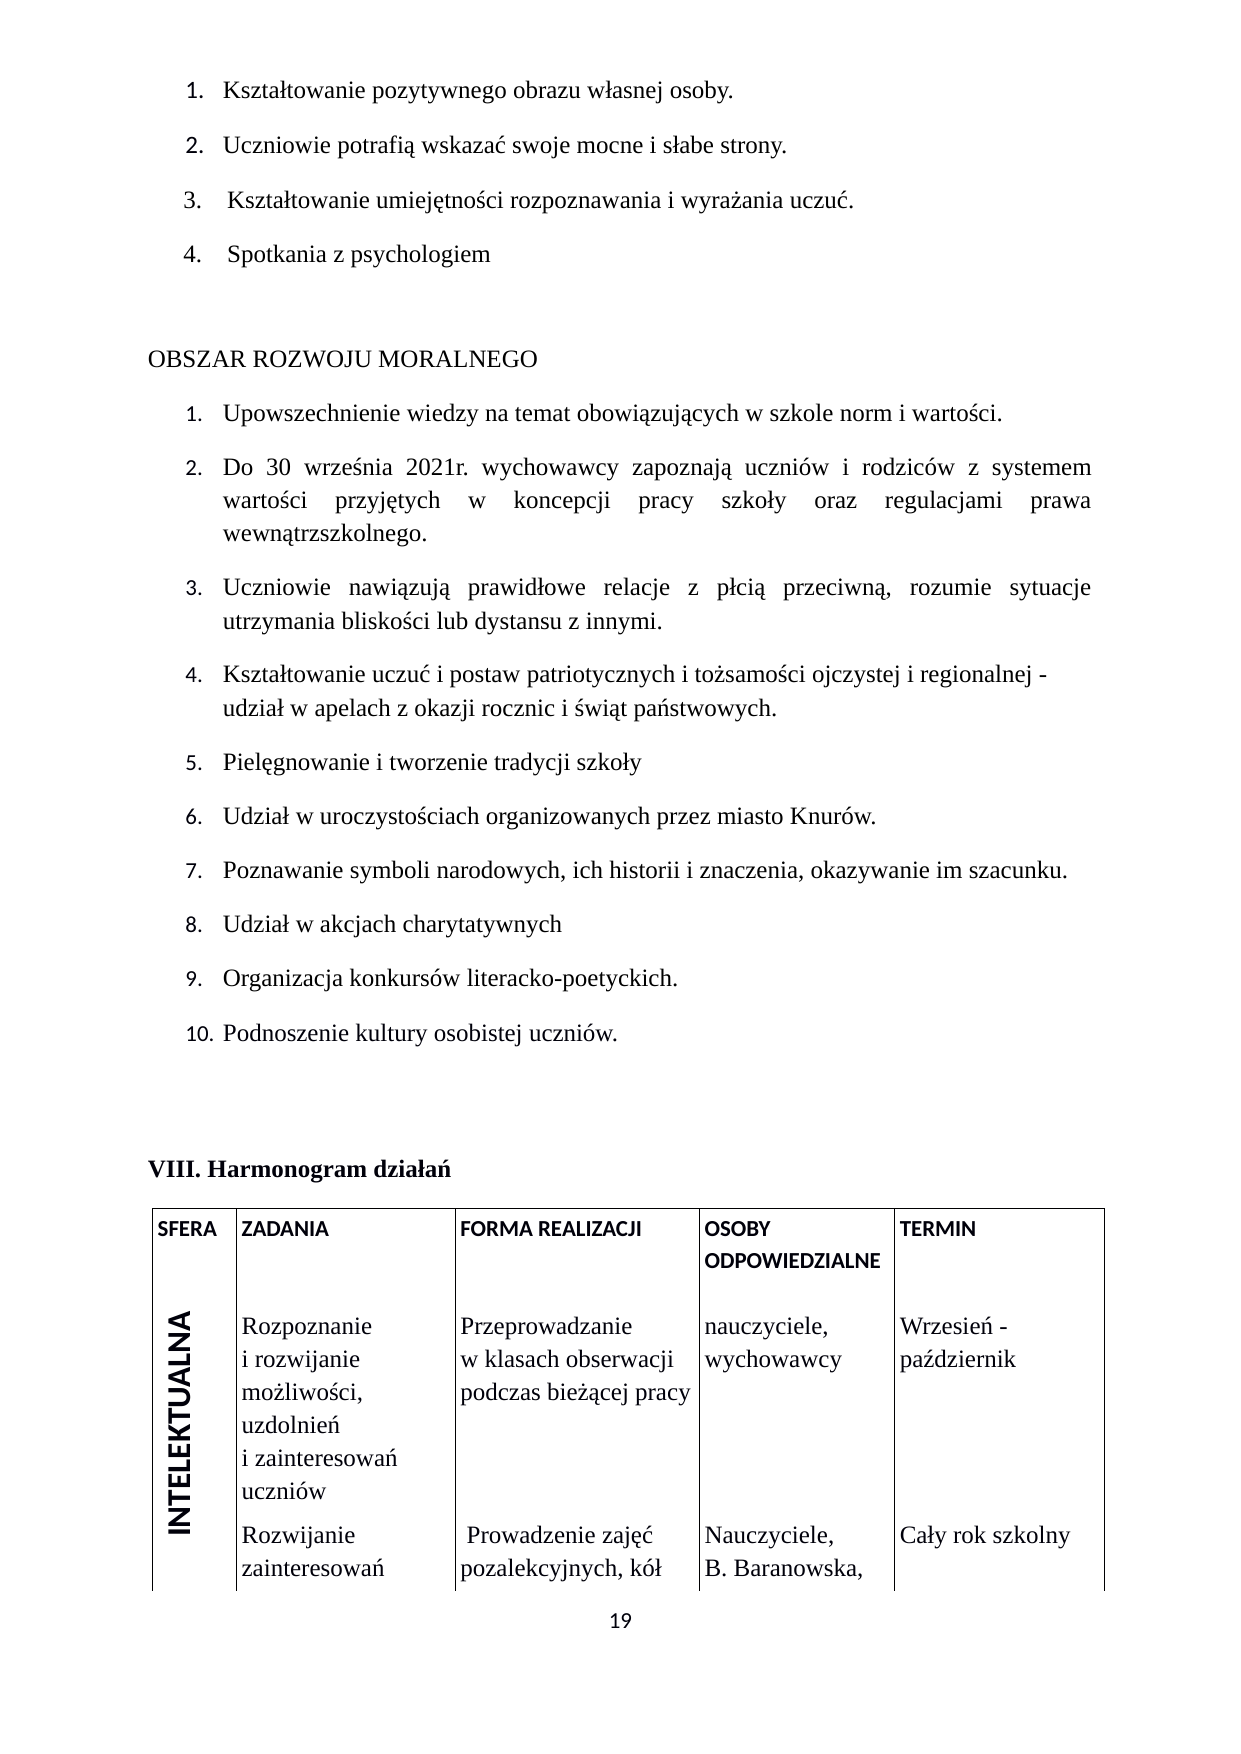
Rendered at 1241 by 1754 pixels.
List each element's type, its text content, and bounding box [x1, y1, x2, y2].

list Do 30 września 2021r. wychowawcy zapoznają uczniów i rodziców z systemem wartości przyjętych w koncepcji pracy szkoły oraz regulacjami prawa wewnątrzszkolnego. [185, 452, 1092, 547]
table_header ZADANIA [237, 1209, 455, 1305]
table_cell Nauczyciele, B. Baranowska, [700, 1514, 894, 1591]
table_cell Przeprowadzanie w klasach obserwacji podczas bieżącej pracy [456, 1305, 699, 1514]
table_header SFERA [153, 1209, 236, 1305]
text VIII. Harmonogram działań [148, 1154, 1092, 1183]
list 3. Kształtowanie umiejętności rozpoznawania i wyrażania uczuć. [183, 185, 1092, 214]
list Uczniowie potrafią wskazać swoje mocne i słabe strony. [185, 129, 1092, 160]
list Upowszechnienie wiedzy na temat obowiązujących w szkole norm i wartości. [185, 398, 1092, 427]
table_cell Rozwijanie zainteresowań [237, 1514, 455, 1591]
list Udział w akcjach charytatywnych [185, 909, 1092, 938]
list Kształtowanie pozytywnego obrazu własnej osoby. [185, 74, 1092, 104]
list Uczniowie nawiązują prawidłowe relacje z płcią przeciwną, rozumie sytuacje utrzymania bliskości lub dystansu z innymi. [185, 572, 1092, 634]
table_cell Prowadzenie zajęć pozalekcyjnych, kół [456, 1514, 699, 1591]
list Poznawanie symboli narodowych, ich historii i znaczenia, okazywanie im szacunku. [185, 855, 1092, 884]
table_cell nauczyciele, wychowawcy [700, 1305, 894, 1514]
list Kształtowanie uczuć i postaw patriotycznych i tożsamości ojczystej i regionalnej - udział w apelach z okazji rocznic i świąt państwowych. [185, 659, 1092, 722]
table_header OSOBY ODPOWIEDZIALNE [700, 1209, 894, 1305]
list Podnoszenie kultury osobistej uczniów. [185, 1018, 1092, 1047]
text OBSZAR ROZWOJU MORALNEGO [148, 344, 1092, 373]
list Organizacja konkursów literacko-poetyckich. [185, 963, 1092, 992]
table_cell Cały rok szkolny [895, 1514, 1104, 1591]
table_header TERMIN [895, 1209, 1104, 1305]
table_header FORMA REALIZACJI [456, 1209, 699, 1305]
list Udział w uroczystościach organizowanych przez miasto Knurów. [185, 801, 1092, 830]
table_cell INTELEKTUALNA [153, 1305, 236, 1591]
list 4. Spotkania z psychologiem [183, 239, 1092, 268]
table_cell Rozpoznanie i rozwijanie możliwości, uzdolnień i zainteresowań uczniów [237, 1305, 455, 1514]
list Pielęgnowanie i tworzenie tradycji szkoły [185, 747, 1092, 776]
table_cell Wrzesień - październik [895, 1305, 1104, 1514]
